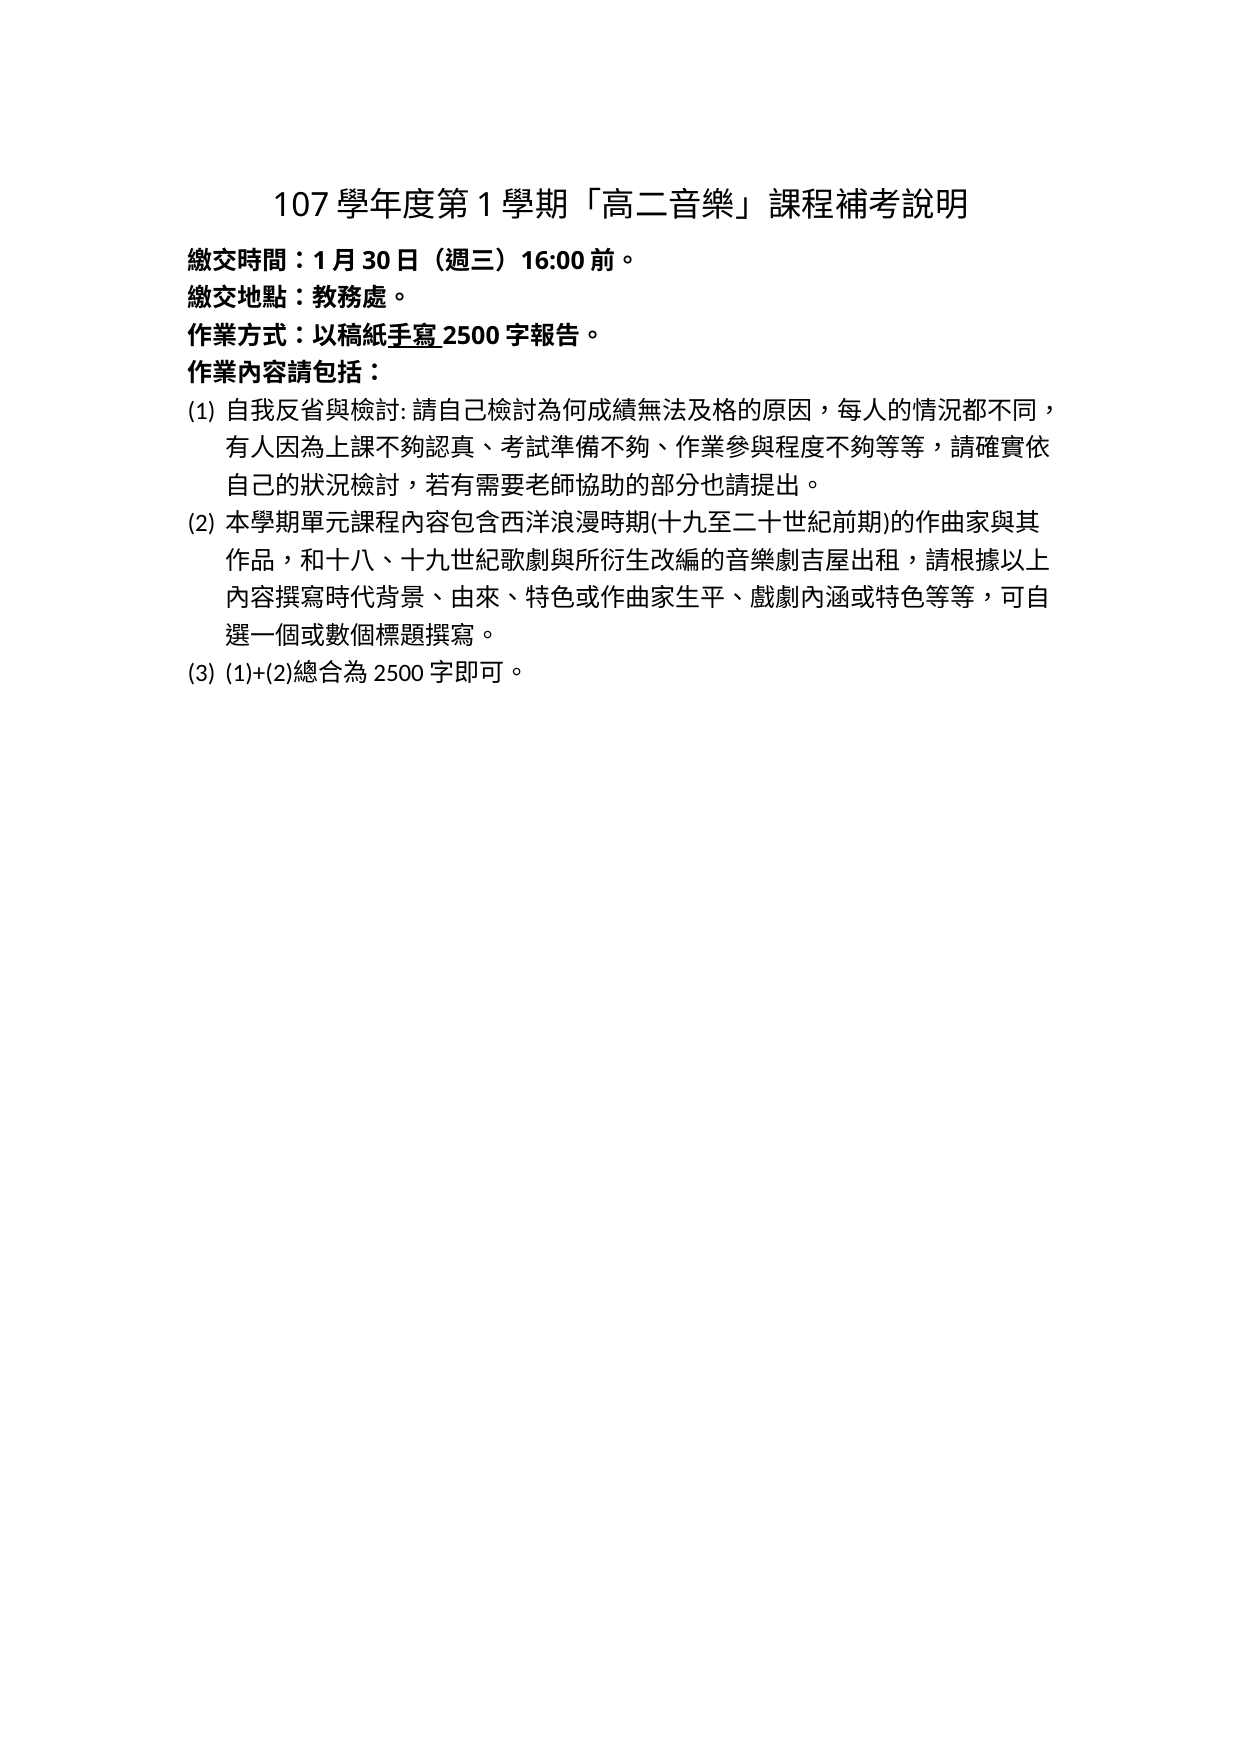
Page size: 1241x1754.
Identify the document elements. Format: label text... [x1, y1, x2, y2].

list (1)+(2)總合為2500字即可。 [187, 652, 1053, 689]
text 繳交時間：1月30日（週三）16:00前。 [187, 239, 1053, 277]
text 作業內容請包括： [187, 352, 1053, 389]
text 繳交地點：教務處。 [187, 277, 1053, 314]
text 107學年度第1學期「高二音樂」課程補考說明 [187, 164, 1053, 239]
list 本學期單元課程內容包含西洋浪漫時期(十九至二十世紀前期)的作曲家與其作品，和十八、十九世紀歌劇與所衍生改編的音樂劇吉屋出租，請根據以上內容撰寫時代背景、由來、特色或作曲家生平、戲劇內涵或特色等等，可自選一個或數個標題撰寫。 [187, 502, 1053, 652]
list 自我反省與檢討: 請自己檢討為何成績無法及格的原因，每人的情況都不同，有人因為上課不夠認真、考試準備不夠、作業參與程度不夠等等，請確實依自己的狀況檢討，若有需要老師協助的部分也請提出。 [187, 389, 1053, 502]
text 作業方式：以稿紙手寫2500字報告。 [187, 314, 1053, 352]
